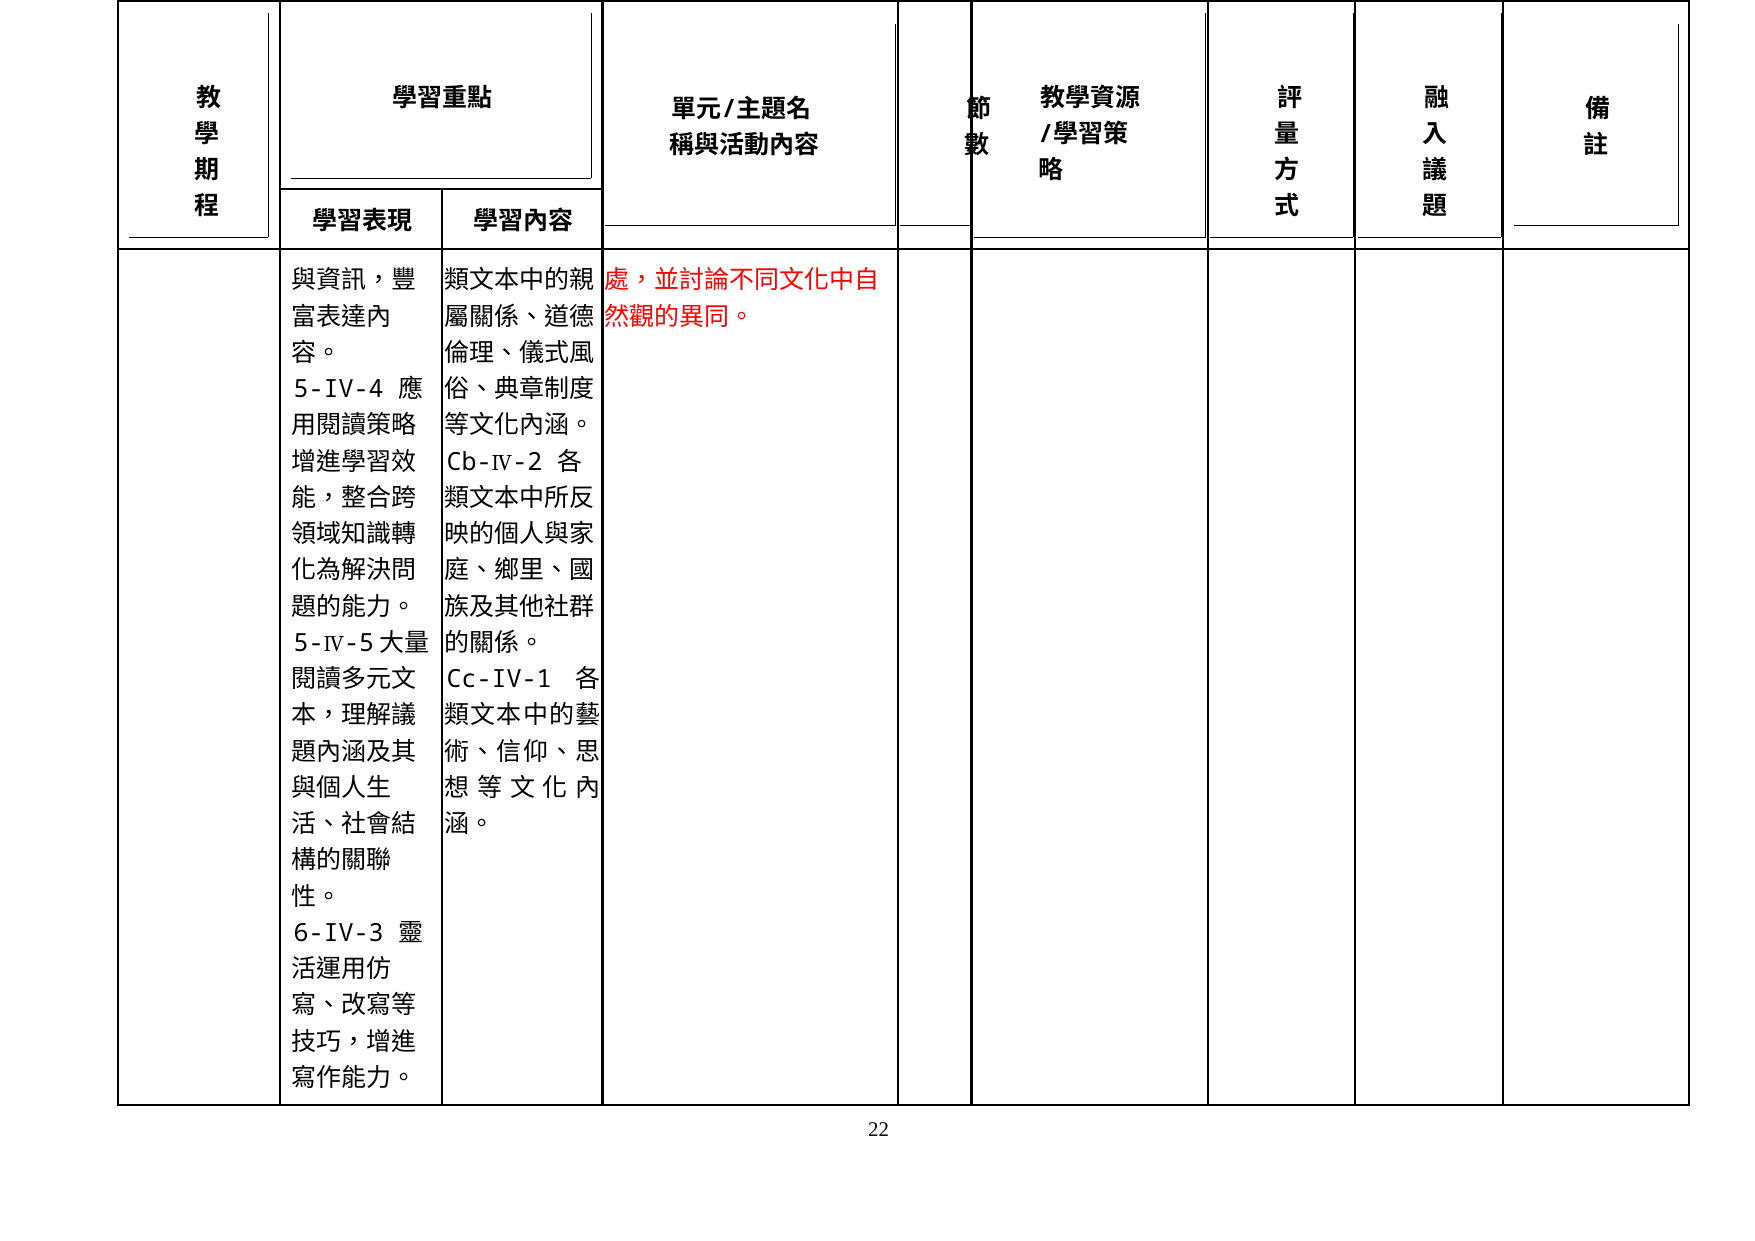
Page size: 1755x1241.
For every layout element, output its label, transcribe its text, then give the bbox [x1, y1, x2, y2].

table_cell 處，並討論不同文化中自然觀的異同。 [604, 250, 897, 1104]
table_header 教學資源/學習策略 [973, 2, 1207, 247]
table_cell 學習表現 [281, 190, 441, 247]
table_header 教學期程 [119, 2, 279, 247]
table_header 融入議題 [1356, 2, 1502, 247]
table_cell [1504, 250, 1688, 1104]
table_header 備註 [1504, 2, 1688, 247]
table_header 單元/主題名稱與活動內容 [604, 2, 897, 247]
table_cell [1356, 250, 1502, 1104]
table_header 評量方式 [1209, 2, 1354, 247]
table_cell [1209, 250, 1354, 1104]
table_cell [973, 250, 1207, 1104]
table_cell [899, 250, 970, 1104]
table_cell [119, 250, 279, 1104]
table_cell 類文本中的親屬關係、道德倫理、儀式風俗、典章制度等文化內涵。 Cb-Ⅳ-2 各類文本中所反映的個人與家庭、鄉里、國族及其他社群的關係。 Cc-IV-1各類文本中的藝術、信仰、思想等文化內涵。 [443, 250, 601, 1104]
table_header 節數 [899, 2, 970, 247]
table_cell 學習內容 [443, 190, 601, 247]
table_cell 與資訊，豐富表達內容。 5-IV-4 應用閱讀策略增進學習效能，整合跨領域知識轉化為解決問題的能力。 5-Ⅳ-5大量閱讀多元文本，理解議題內涵及其與個人生活、社會結構的關聯性。 6-IV-3 靈活運用仿寫、改寫等技巧，增進寫作能力。 [281, 250, 441, 1104]
table_header 學習重點 [281, 2, 601, 188]
